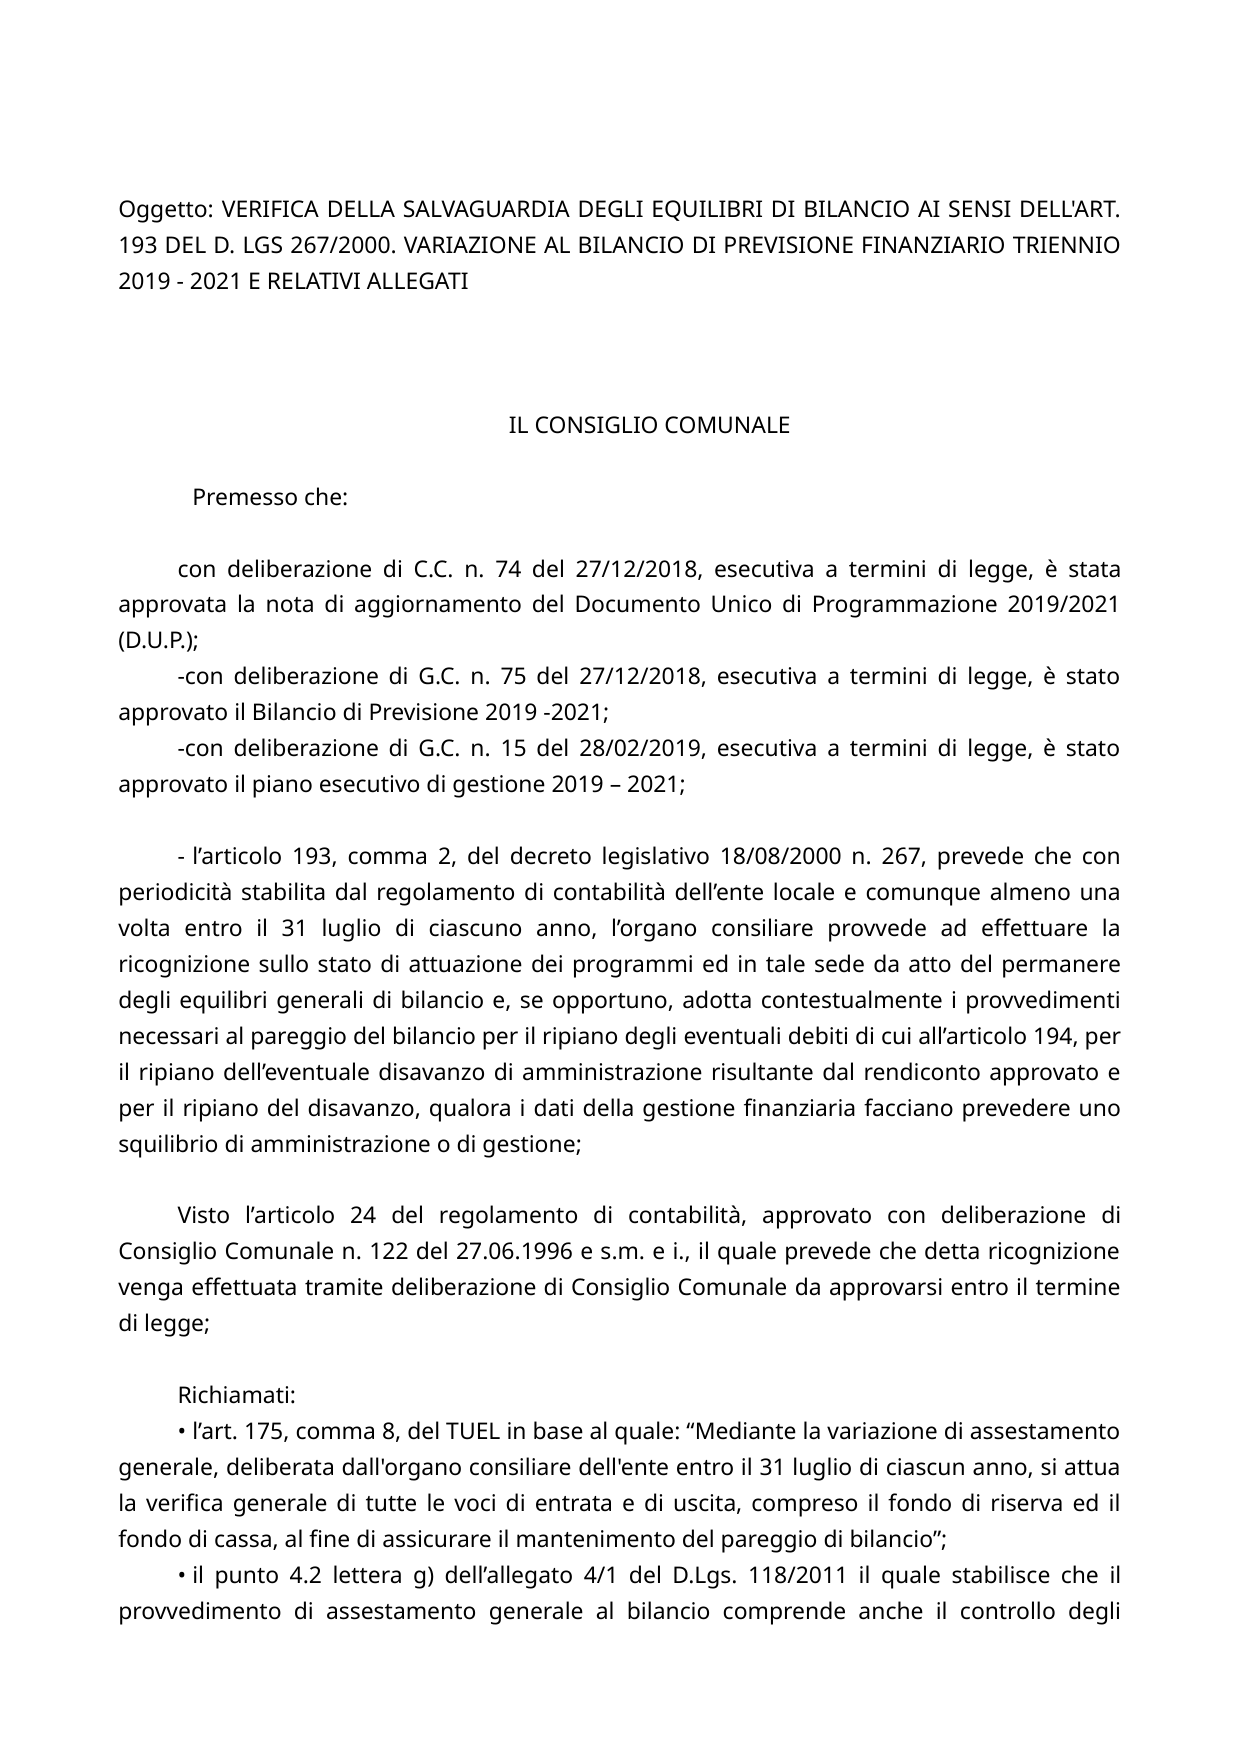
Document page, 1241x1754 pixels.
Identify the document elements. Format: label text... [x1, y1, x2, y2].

text -con deliberazione di G.C. n. 15 del 28/02/2019, esecutiva a termini di legge, è stato approvato il piano esecutivo di gestione 2019 – 2021; [118, 732, 1122, 799]
text -con deliberazione di G.C. n. 75 del 27/12/2018, esecutiva a termini di legge, è stato approvato il Bilancio di Previsione 2019 -2021; [118, 660, 1122, 727]
text - l’articolo 193, comma 2, del decreto legislativo 18/08/2000 n. 267, prevede che con periodicità stabilita dal regolamento di contabilità dell’ente locale e comunque almeno una volta entro il 31 luglio di ciascuno anno, l’organo consiliare provvede ad effettuare la ricognizione sullo stato di attuazione dei programmi ed in tale sede da atto del permanere degli equilibri generali di bilancio e, se opportuno, adotta contestualmente i provvedimenti necessari al pareggio del bilancio per il ripiano degli eventuali debiti di cui all’articolo 194, per il ripiano dell’eventuale disavanzo di amministrazione risultante dal rendiconto approvato e per il ripiano del disavanzo, qualora i dati della gestione finanziaria facciano prevedere uno squilibrio di amministrazione o di gestione; [118, 840, 1122, 1159]
text • l’art. 175, comma 8, del TUEL in base al quale: “Mediante la variazione di assestamento generale, deliberata dall'organo consiliare dell'ente entro il 31 luglio di ciascun anno, si attua la verifica generale di tutte le voci di entrata e di uscita, compreso il fondo di riserva ed il fondo di cassa, al fine di assicurare il mantenimento del pareggio di bilancio”; [118, 1415, 1122, 1554]
text con deliberazione di C.C. n. 74 del 27/12/2018, esecutiva a termini di legge, è stata approvata la nota di aggiornamento del Documento Unico di Programmazione 2019/2021 (D.U.P.); [118, 552, 1122, 656]
text Premesso che: [118, 481, 1122, 512]
text Oggetto: VERIFICA DELLA SALVAGUARDIA DEGLI EQUILIBRI DI BILANCIO AI SENSI DELL'ART. 193 DEL D. LGS 267/2000. VARIAZIONE AL BILANCIO DI PREVISIONE FINANZIARIO TRIENNIO 2019 - 2021 E RELATIVI ALLEGATI [118, 193, 1122, 296]
text • il punto 4.2 lettera g) dell’allegato 4/1 del D.Lgs. 118/2011 il quale stabilisce che il provvedimento di assestamento generale al bilancio comprende anche il controllo degli [118, 1559, 1122, 1626]
text Visto l’articolo 24 del regolamento di contabilità, approvato con deliberazione di Consiglio Comunale n. 122 del 27.06.1996 e s.m. e i., il quale prevede che detta ricognizione venga effettuata tramite deliberazione di Consiglio Comunale da approvarsi entro il termine di legge; [118, 1199, 1122, 1338]
text IL CONSIGLIO COMUNALE [118, 409, 1122, 440]
text Richiamati: [118, 1379, 1122, 1410]
